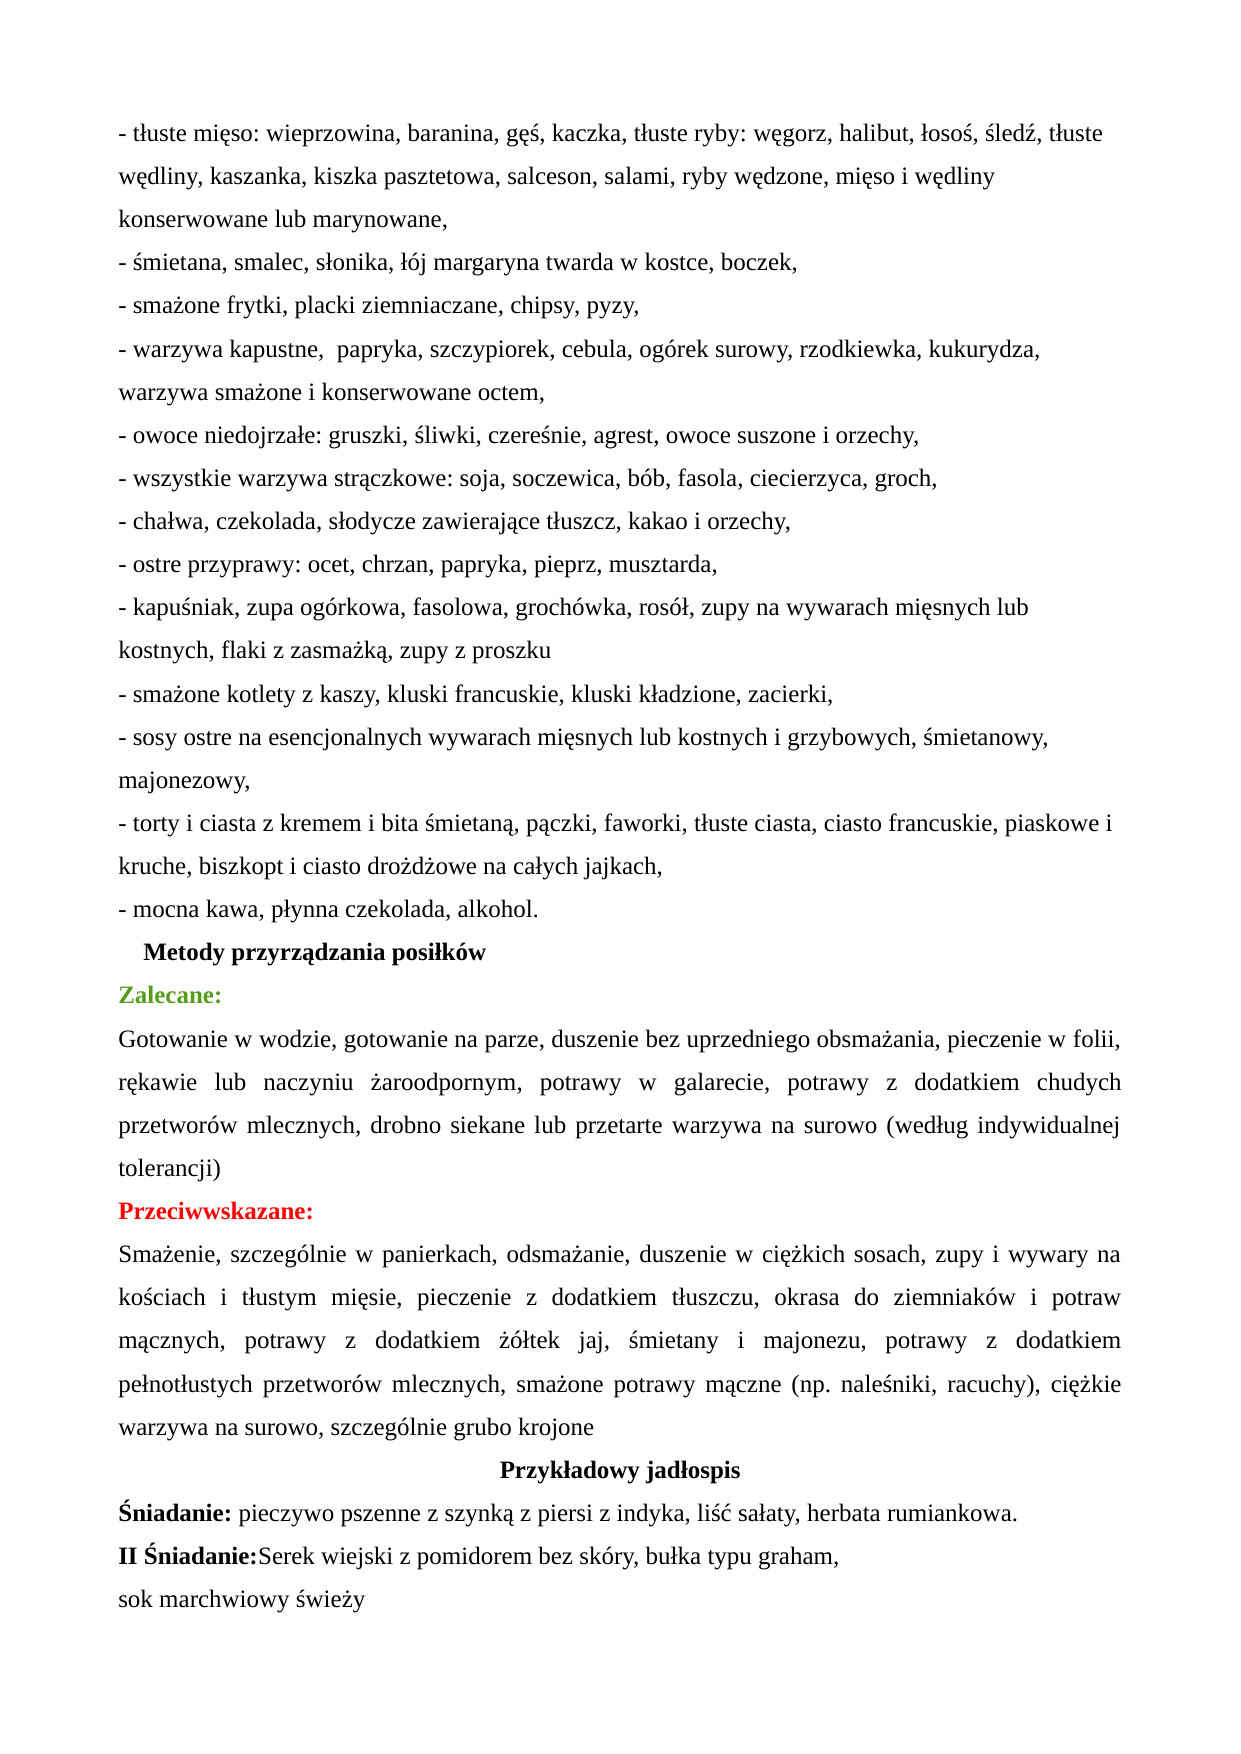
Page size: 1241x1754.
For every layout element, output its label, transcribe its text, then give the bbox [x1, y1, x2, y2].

subtitle Przeciwwskazane: [118, 1196, 1122, 1225]
subtitle Zalecane: [118, 981, 1122, 1009]
text sok marchwiowy świeży [118, 1584, 1122, 1613]
text Smażenie, szczególnie w panierkach, odsmażanie, duszenie w ciężkich sosach, zupy i wywary na kościach i tłustym mięsie, pieczenie z dodatkiem tłuszczu, okrasa do ziemniaków i potraw mącznych, potrawy z dodatkiem żółtek jaj, śmietany i majonezu, potrawy z dodatkiem pełnotłustych przetworów mlecznych, smażone potrawy mączne (np. naleśniki, racuchy), ciężkie warzywa na surowo, szczególnie grubo krojone [118, 1239, 1122, 1441]
text Metody przyrządzania posiłków [118, 937, 1122, 966]
text Gotowanie w wodzie, gotowanie na parze, duszenie bez uprzedniego obsmażania, pieczenie w folii, rękawie lub naczyniu żaroodpornym, potrawy w galarecie, potrawy z dodatkiem chudych przetworów mlecznych, drobno siekane lub przetarte warzywa na surowo (według indywidualnej tolerancji) [118, 1024, 1122, 1182]
text - tłuste mięso: wieprzowina, baranina, gęś, kaczka, tłuste ryby: węgorz, halibut, łosoś, śledź, tłuste wędliny, kaszanka, kiszka pasztetowa, salceson, salami, ryby wędzone, mięso i wędliny konserwowane lub marynowane, - śmietana, smalec, słonika, łój margaryna twarda w kostce, boczek, - smażone frytki, placki ziemniaczane, chipsy, pyzy, - warzywa kapustne, papryka, szczypiorek, cebula, ogórek surowy, rzodkiewka, kukurydza, warzywa smażone i konserwowane octem, - owoce niedojrzałe: gruszki, śliwki, czereśnie, agrest, owoce suszone i orzechy, - wszystkie warzywa strączkowe: soja, soczewica, bób, fasola, ciecierzyca, groch, - chałwa, czekolada, słodycze zawierające tłuszcz, kakao i orzechy, - ostre przyprawy: ocet, chrzan, papryka, pieprz, musztarda, - kapuśniak, zupa ogórkowa, fasolowa, grochówka, rosół, zupy na wywarach mięsnych lub kostnych, flaki z zasmażką, zupy z proszku - smażone kotlety z kaszy, kluski francuskie, kluski kładzione, zacierki, - sosy ostre na esencjonalnych wywarach mięsnych lub kostnych i grzybowych, śmietanowy, majonezowy, - torty i ciasta z kremem i bita śmietaną, pączki, faworki, tłuste ciasta, ciasto francuskie, piaskowe i kruche, biszkopt i ciasto drożdżowe na całych jajkach, - mocna kawa, płynna czekolada, alkohol. [118, 118, 1122, 923]
text Śniadanie: pieczywo pszenne z szynką z piersi z indyka, liść sałaty, herbata rumiankowa. [118, 1498, 1122, 1527]
subtitle Przykładowy jadłospis [118, 1455, 1122, 1484]
text II Śniadanie:Serek wiejski z pomidorem bez skóry, bułka typu graham, [118, 1541, 1122, 1570]
